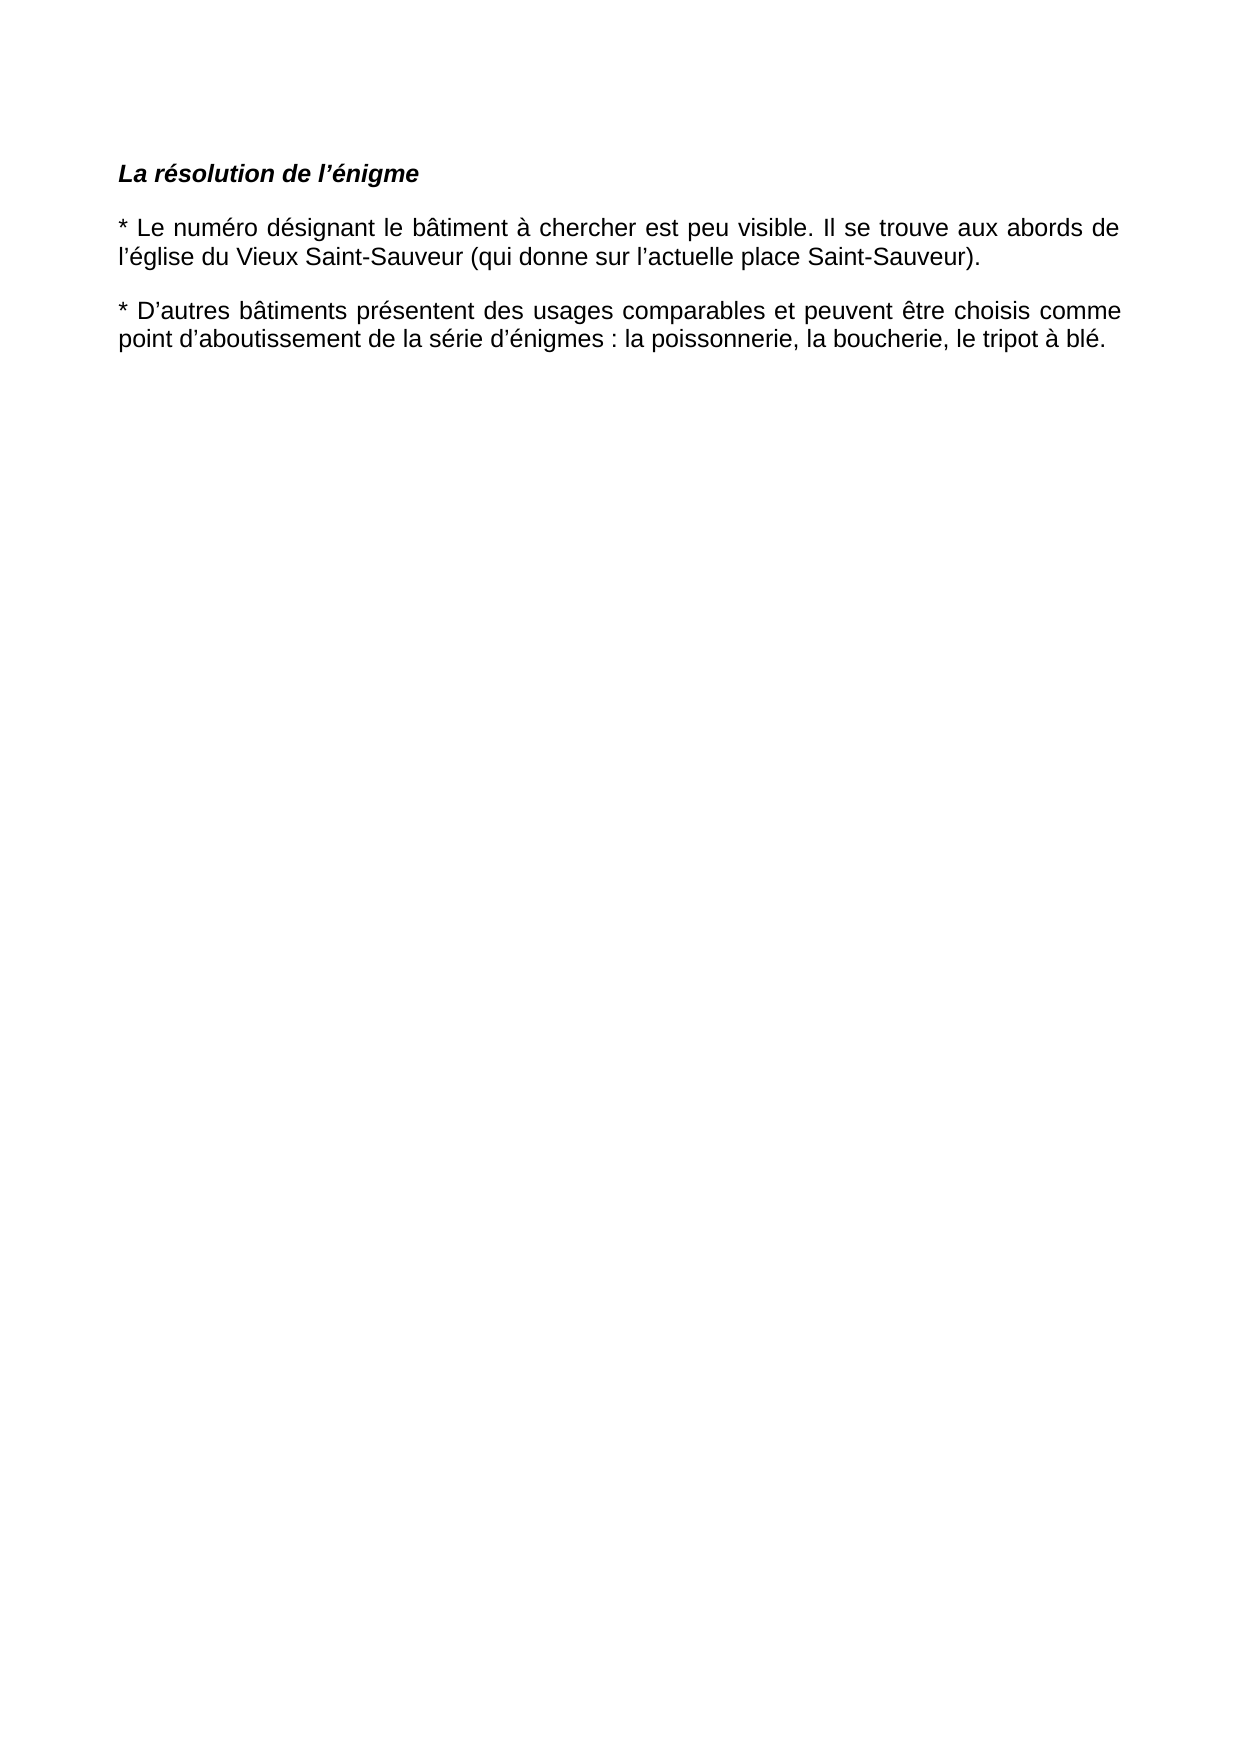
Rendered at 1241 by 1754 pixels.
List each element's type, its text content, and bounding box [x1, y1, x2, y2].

text La résolution de l’énigme [118, 159, 1122, 188]
text * Le numéro désignant le bâtiment à chercher est peu visible. Il se trouve aux abords de l’église du Vieux Saint-Sauveur (qui donne sur l’actuelle place Saint-Sauveur). [118, 213, 1122, 271]
text * D’autres bâtiments présentent des usages comparables et peuvent être choisis comme point d’aboutissement de la série d’énigmes : la poissonnerie, la boucherie, le tripot à blé. [118, 296, 1122, 353]
